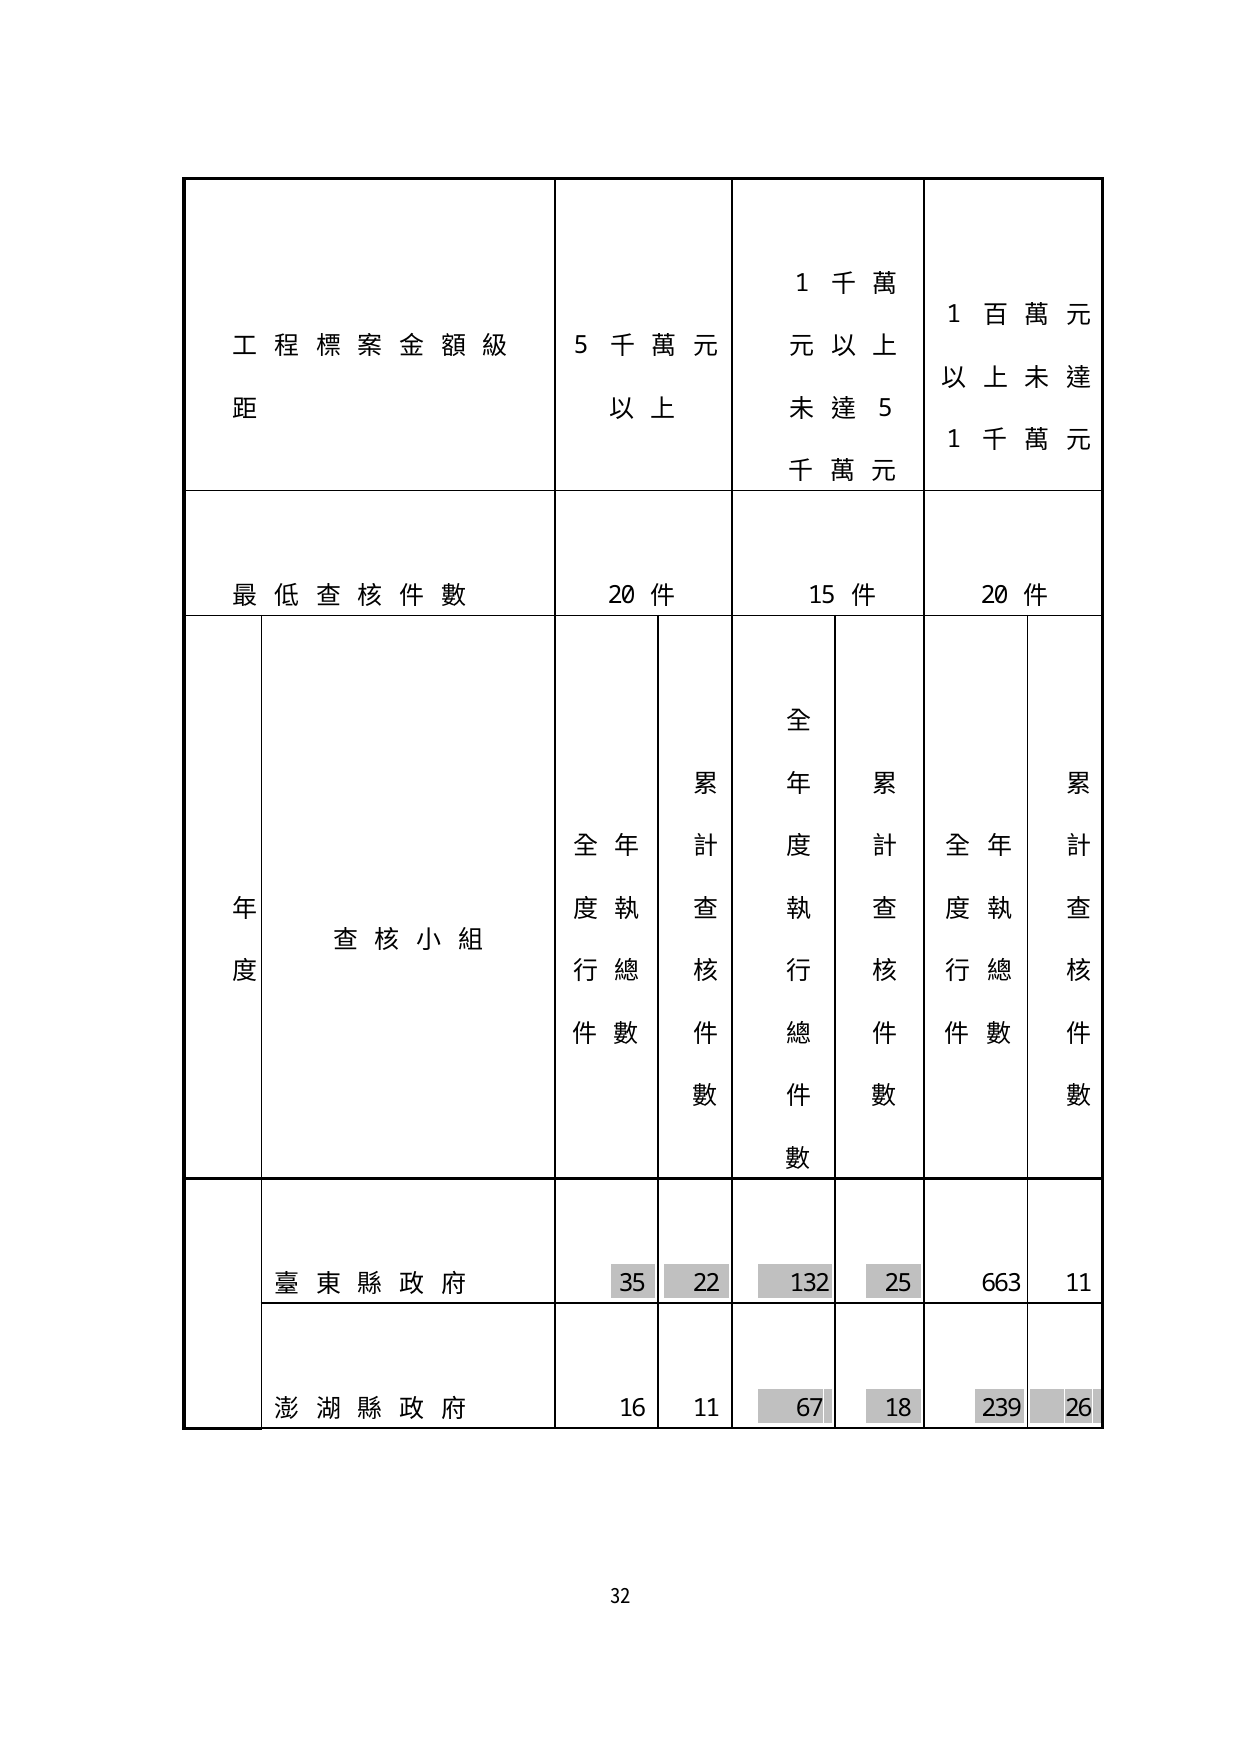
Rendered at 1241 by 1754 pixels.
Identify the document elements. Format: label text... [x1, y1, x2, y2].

table_cell 累計查核件數 [659, 616, 731, 1177]
table_cell 全年度執行總件數 [556, 616, 657, 1177]
table_cell 663 [925, 1180, 1027, 1302]
table_cell 67 [733, 1304, 834, 1427]
table_cell 11 [659, 1304, 731, 1427]
table_cell 132 [733, 1180, 834, 1302]
table_cell 239 [925, 1304, 1027, 1427]
table_cell 年度 [186, 616, 261, 1177]
table_cell 查核小組 [262, 616, 554, 1177]
table_cell 累計查核件數 [1028, 616, 1101, 1177]
table_header 1千萬元以上未達5千萬元 [733, 180, 923, 490]
table_cell 最低查核件數 [186, 491, 554, 615]
table_cell 臺東縣政府 [262, 1180, 554, 1302]
table_cell 20件 [925, 491, 1101, 615]
table_cell 11 [1028, 1180, 1101, 1302]
table_cell 澎湖縣政府 [262, 1304, 554, 1427]
table_cell 全年度執行總件數 [925, 616, 1027, 1177]
table_cell 22 [659, 1180, 731, 1302]
table_header 1百萬元以上未達1千萬元 [925, 180, 1101, 490]
table_cell 25 [836, 1180, 923, 1302]
table_cell 26 [1028, 1304, 1101, 1427]
table_cell 18 [836, 1304, 923, 1427]
table_header 5千萬元以上 [556, 180, 731, 490]
table_cell 16 [556, 1304, 657, 1427]
table_cell 35 [556, 1180, 657, 1302]
table_header 工程標案金額級距 [186, 180, 554, 490]
table_cell 15件 [733, 491, 923, 615]
table_cell 全年度執行總件數 [733, 616, 834, 1177]
table_cell 累計查核件數 [836, 616, 923, 1177]
table_cell [186, 1180, 261, 1427]
table_cell 20件 [556, 491, 731, 615]
